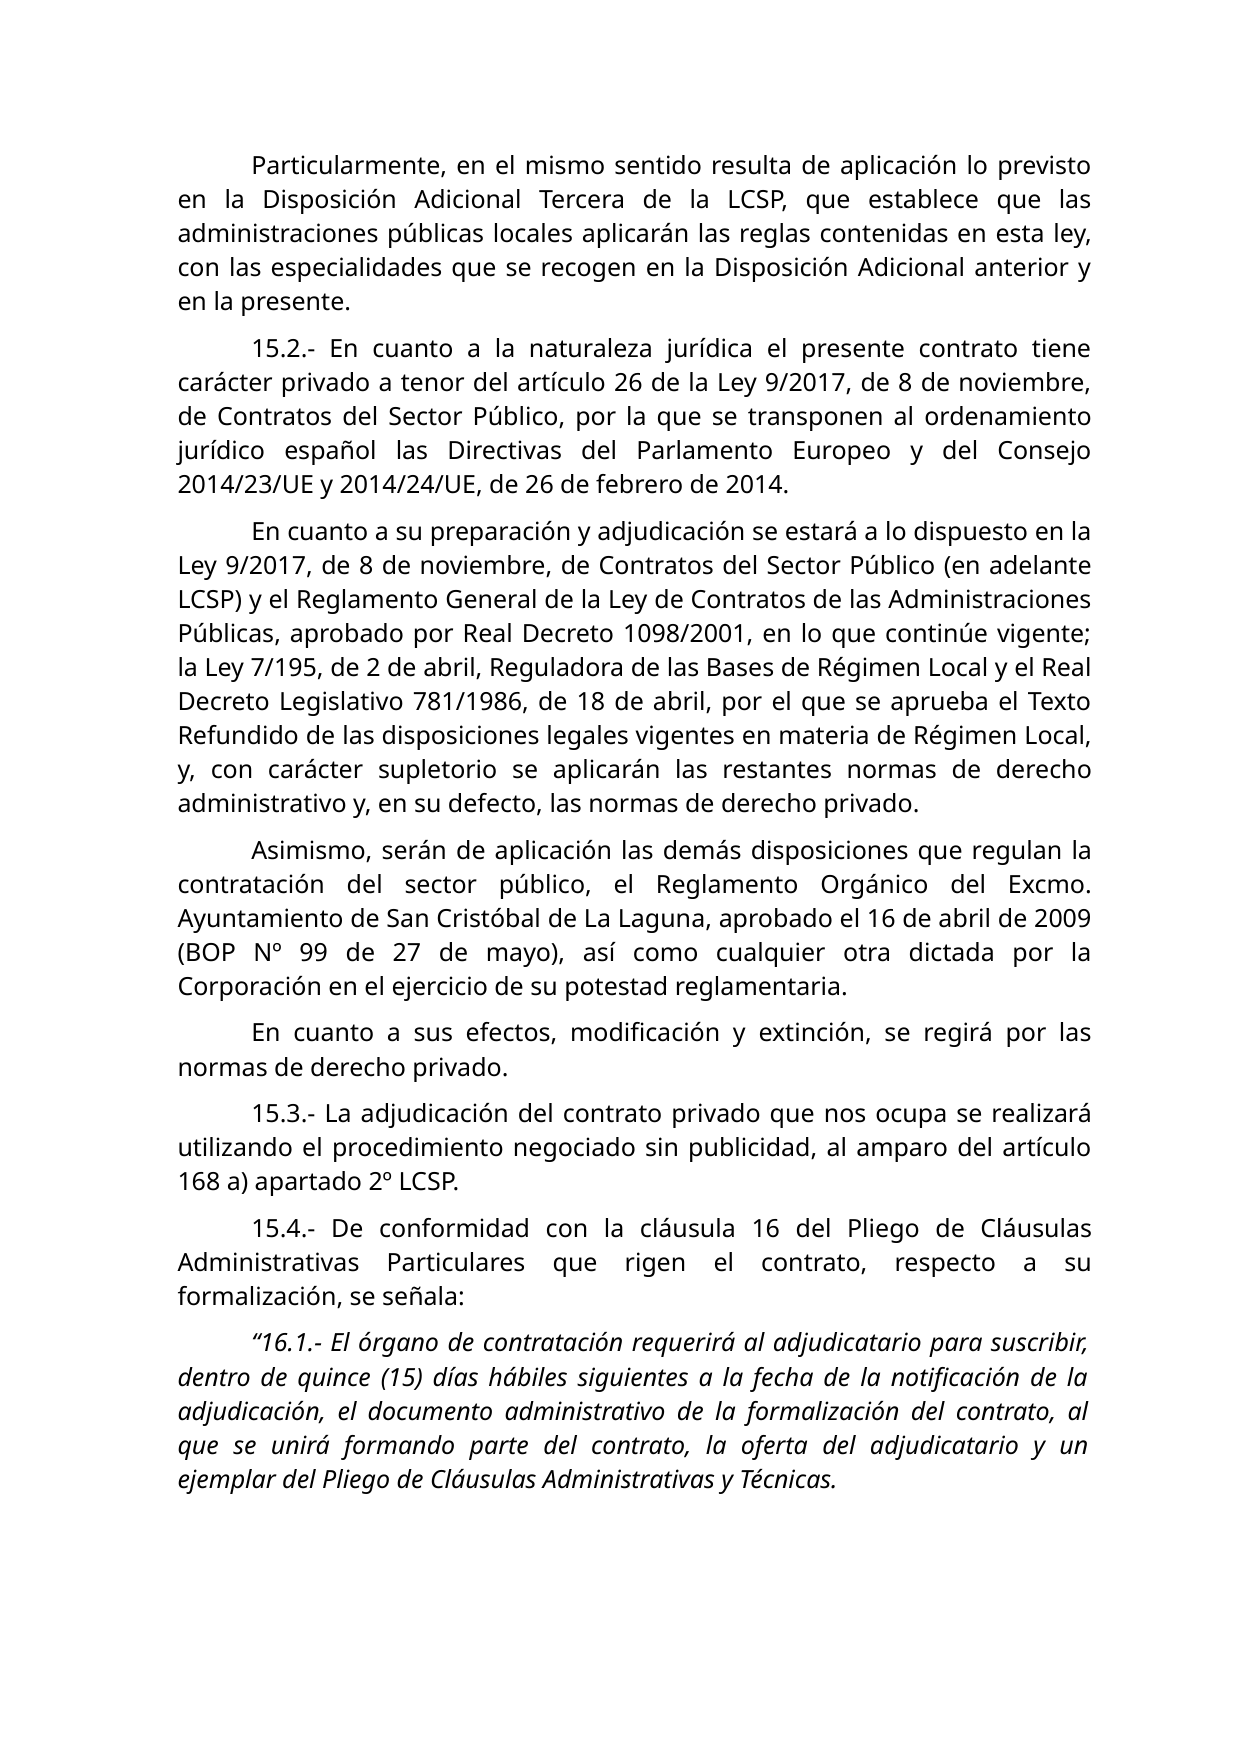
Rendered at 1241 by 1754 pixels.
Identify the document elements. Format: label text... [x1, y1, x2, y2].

text 15.2.- En cuanto a la naturaleza jurídica el presente contrato tiene carácter privado a tenor del artículo 26 de la Ley 9/2017, de 8 de noviembre, de Contratos del Sector Público, por la que se transponen al ordenamiento jurídico español las Directivas del Parlamento Europeo y del Consejo 2014/23/UE y 2014/24/UE, de 26 de febrero de 2014. [177, 330, 1093, 501]
text En cuanto a su preparación y adjudicación se estará a lo dispuesto en la Ley 9/2017, de 8 de noviembre, de Contratos del Sector Público (en adelante LCSP) y el Reglamento General de la Ley de Contratos de las Administraciones Públicas, aprobado por Real Decreto 1098/2001, en lo que continúe vigente; la Ley 7/195, de 2 de abril, Reguladora de las Bases de Régimen Local y el Real Decreto Legislativo 781/1986, de 18 de abril, por el que se aprueba el Texto Refundido de las disposiciones legales vigentes en materia de Régimen Local, y, con carácter supletorio se aplicarán las restantes normas de derecho administrativo y, en su defecto, las normas de derecho privado. [177, 513, 1093, 820]
text 15.4.- De conformidad con la cláusula 16 del Pliego de Cláusulas Administrativas Particulares que rigen el contrato, respecto a su formalización, se señala: [177, 1210, 1093, 1313]
text “16.1.- El órgano de contratación requerirá al adjudicatario para suscribir, dentro de quince (15) días hábiles siguientes a la fecha de la notificación de la adjudicación, el documento administrativo de la formalización del contrato, al que se unirá formando parte del contrato, la oferta del adjudicatario y un ejemplar del Pliego de Cláusulas Administrativas y Técnicas. [177, 1325, 1093, 1495]
text Particularmente, en el mismo sentido resulta de aplicación lo previsto en la Disposición Adicional Tercera de la LCSP, que establece que las administraciones públicas locales aplicarán las reglas contenidas en esta ley, con las especialidades que se recogen en la Disposición Adicional anterior y en la presente. [177, 148, 1093, 318]
text 15.3.- La adjudicación del contrato privado que nos ocupa se realizará utilizando el procedimiento negociado sin publicidad, al amparo del artículo 168 a) apartado 2º LCSP. [177, 1096, 1093, 1198]
text Asimismo, serán de aplicación las demás disposiciones que regulan la contratación del sector público, el Reglamento Orgánico del Excmo. Ayuntamiento de San Cristóbal de La Laguna, aprobado el 16 de abril de 2009 (BOP Nº 99 de 27 de mayo), así como cualquier otra dictada por la Corporación en el ejercicio de su potestad reglamentaria. [177, 832, 1093, 1003]
text En cuanto a sus efectos, modificación y extinción, se regirá por las normas de derecho privado. [177, 1015, 1093, 1083]
